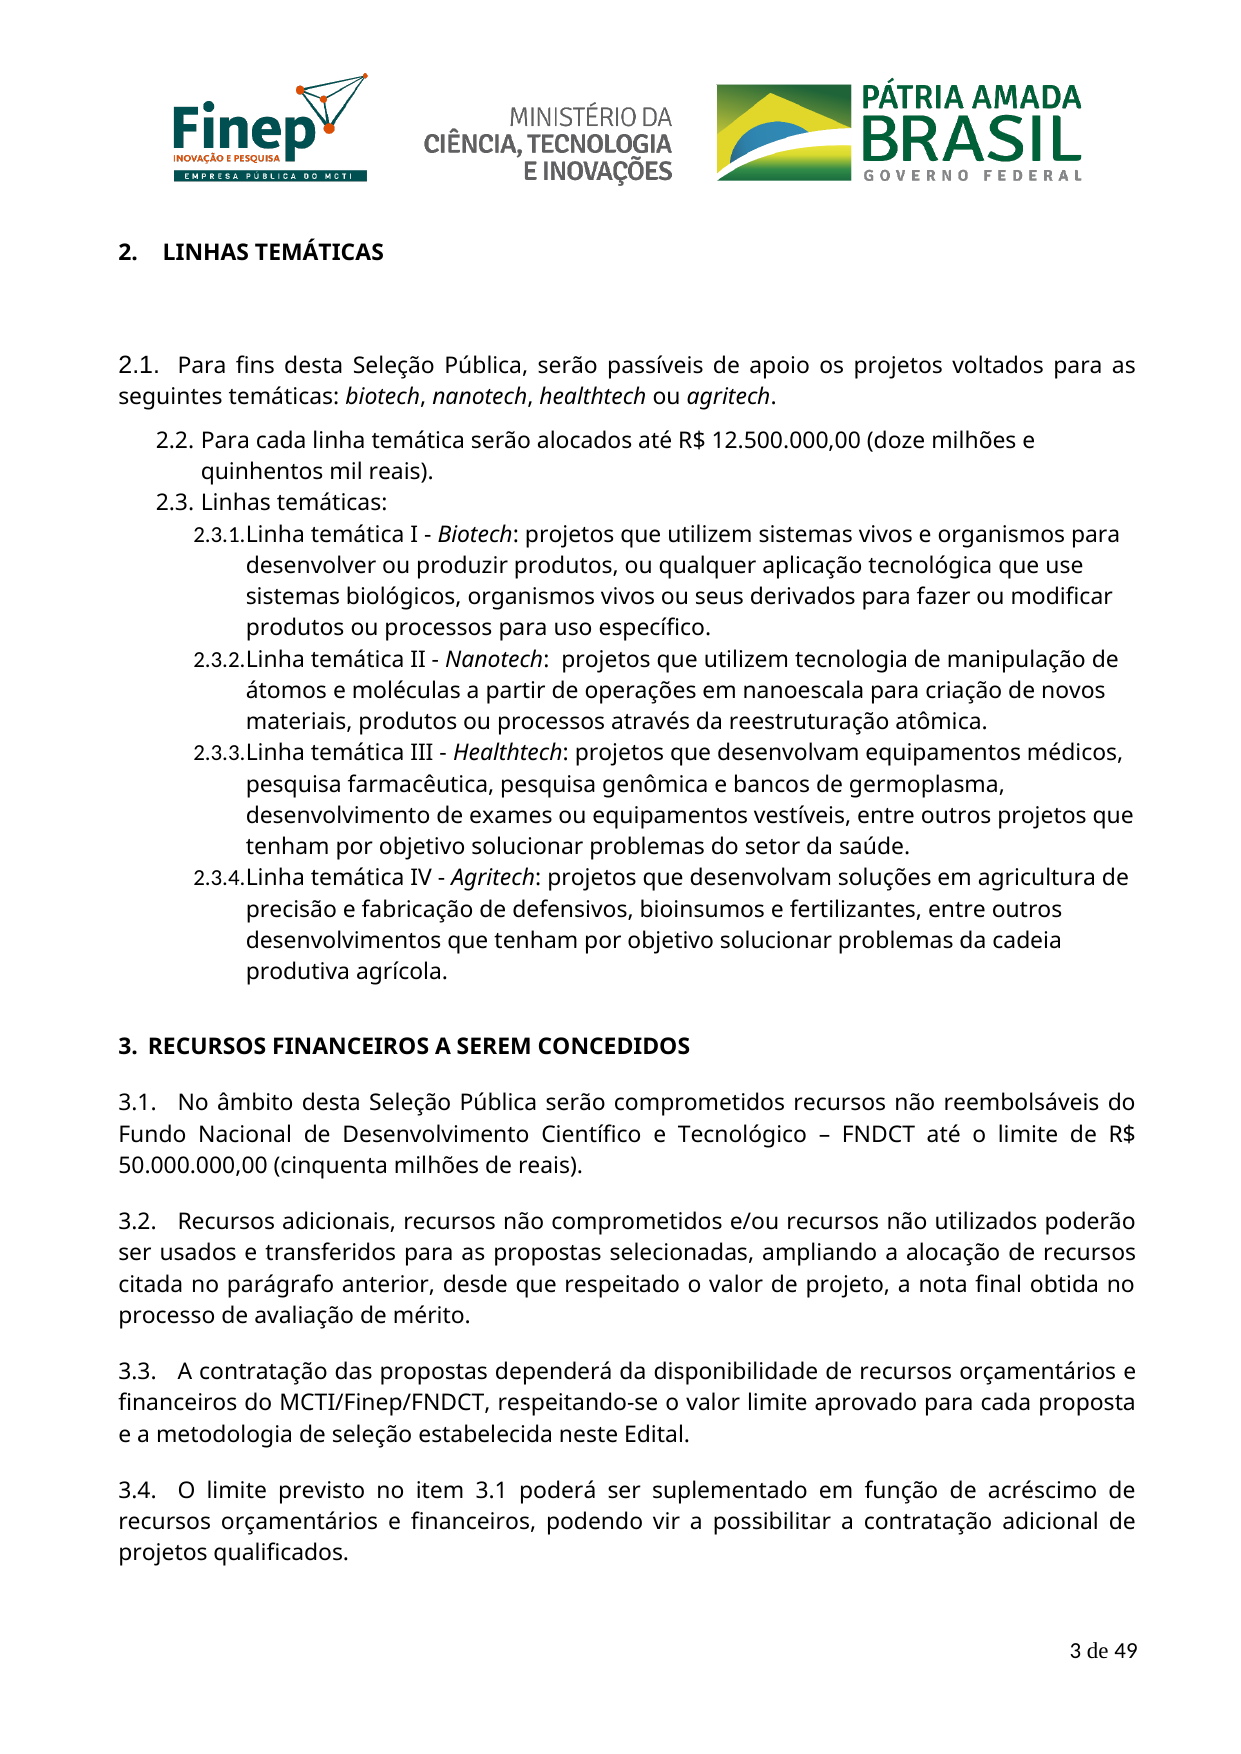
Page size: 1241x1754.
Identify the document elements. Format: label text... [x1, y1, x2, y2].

list Recursos adicionais, recursos não comprometidos e/ou recursos não utilizados poderão ser usados e transferidos para as propostas selecionadas, ampliando a alocação de recursos citada no parágrafo anterior, desde que respeitado o valor de projeto, a nota final obtida no processo de avaliação de mérito. [118, 1205, 1137, 1330]
list Para cada linha temática serão alocados até R$ 12.500.000,00 (doze milhões e quinhentos mil reais). [156, 424, 1137, 486]
list A contratação das propostas dependerá da disponibilidade de recursos orçamentários e financeiros do MCTI/Finep/FNDCT, respeitando-se o valor limite aprovado para cada proposta e a metodologia de seleção estabelecida neste Edital. [118, 1355, 1137, 1449]
list Para fins desta Seleção Pública, serão passíveis de apoio os projetos voltados para as seguintes temáticas: biotech, nanotech, healthtech ou agritech. [118, 349, 1137, 411]
list RECURSOS FINANCEIROS A SEREM CONCEDIDOS [118, 1030, 1137, 1061]
list Linha temática IV - Agritech: projetos que desenvolvam soluções em agricultura de precisão e fabricação de defensivos, bioinsumos e fertilizantes, entre outros desenvolvimentos que tenham por objetivo solucionar problemas da cadeia produtiva agrícola. [193, 861, 1137, 986]
list No âmbito desta Seleção Pública serão comprometidos recursos não reembolsáveis do Fundo Nacional de Desenvolvimento Científico e Tecnológico – FNDCT até o limite de R$ 50.000.000,00 (cinquenta milhões de reais). [118, 1086, 1137, 1180]
list Linha temática II - Nanotech: projetos que utilizem tecnologia de manipulação de átomos e moléculas a partir de operações em nanoescala para criação de novos materiais, produtos ou processos através da reestruturação atômica. [193, 642, 1137, 736]
list O limite previsto no item 3.1 poderá ser suplementado em função de acréscimo de recursos orçamentários e financeiros, podendo vir a possibilitar a contratação adicional de projetos qualificados. [118, 1474, 1137, 1567]
list Linha temática I - Biotech: projetos que utilizem sistemas vivos e organismos para desenvolver ou produzir produtos, ou qualquer aplicação tecnológica que use sistemas biológicos, organismos vivos ou seus derivados para fazer ou modificar produtos ou processos para uso específico. [193, 517, 1137, 642]
list Linhas temáticas: [156, 486, 1137, 517]
list Linha temática III - Healthtech: projetos que desenvolvam equipamentos médicos, pesquisa farmacêutica, pesquisa genômica e bancos de germoplasma, desenvolvimento de exames ou equipamentos vestíveis, entre outros projetos que tenham por objetivo solucionar problemas do setor da saúde. [193, 736, 1137, 861]
list LINHAS TEMÁTICAS [118, 236, 1137, 267]
